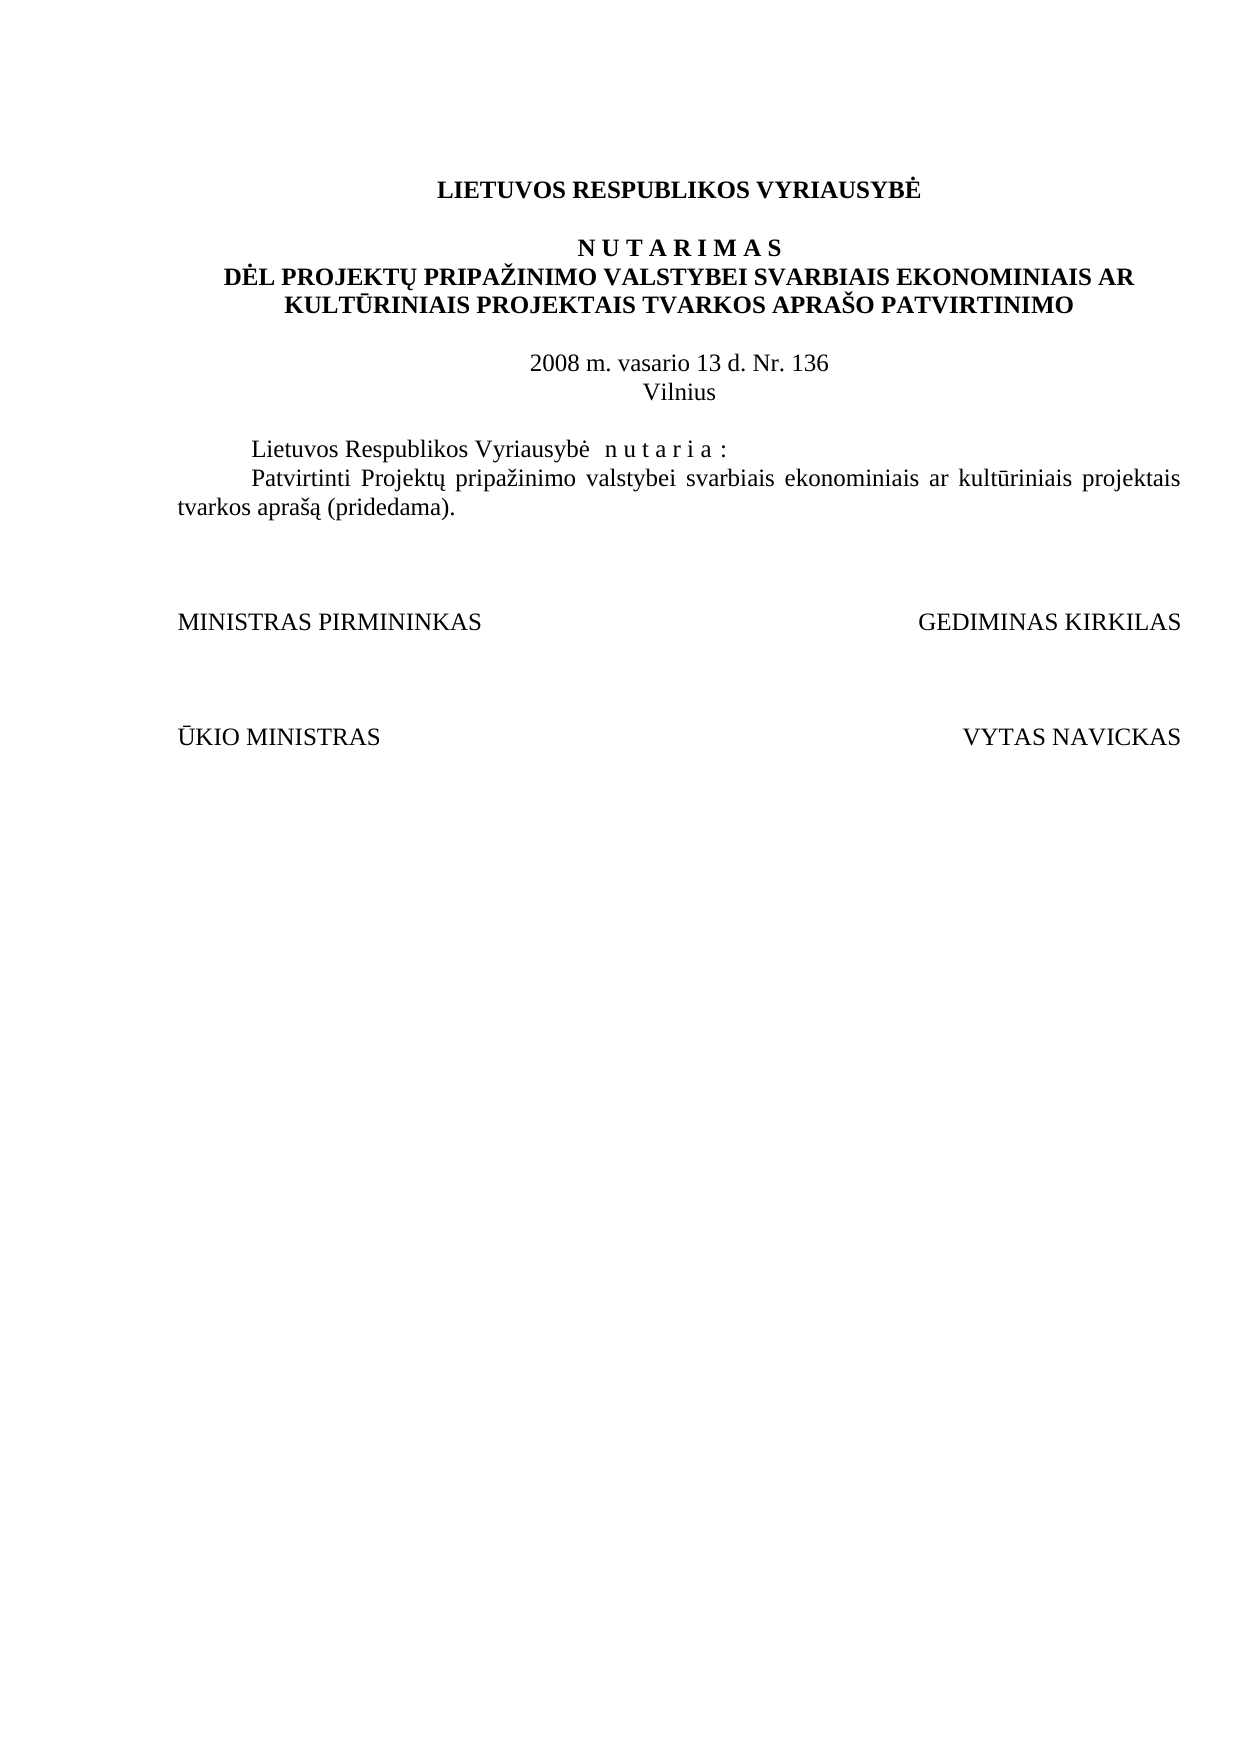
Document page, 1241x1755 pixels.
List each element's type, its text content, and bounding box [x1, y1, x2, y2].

text N U T A R I M A S [177, 233, 1181, 262]
text Ministras Pirmininkas Gediminas Kirkilas [177, 607, 1181, 636]
text Ūkio ministras Vytas Navickas [177, 722, 1181, 751]
text LIETUVOS RESPUBLIKOS VYRIAUSYBĖ [177, 176, 1181, 204]
text Patvirtinti Projektų pripažinimo valstybei svarbiais ekonominiais ar kultūriniais projektais tvarkos aprašą (pridedama). [177, 463, 1181, 521]
text DĖL PROJEKTŲ PRIPAŽINIMO VALSTYBEI SVARBIAIS EKONOMINIAIS AR KULTŪRINIAIS PROJEKTAIS TVARKOS APRAŠO PATVIRTINIMO [177, 262, 1181, 319]
text 2008 m. vasario 13 d. Nr. 136 [177, 348, 1181, 377]
text Vilnius [177, 377, 1181, 406]
text Lietuvos Respublikos Vyriausybė nutaria: [177, 434, 1181, 463]
